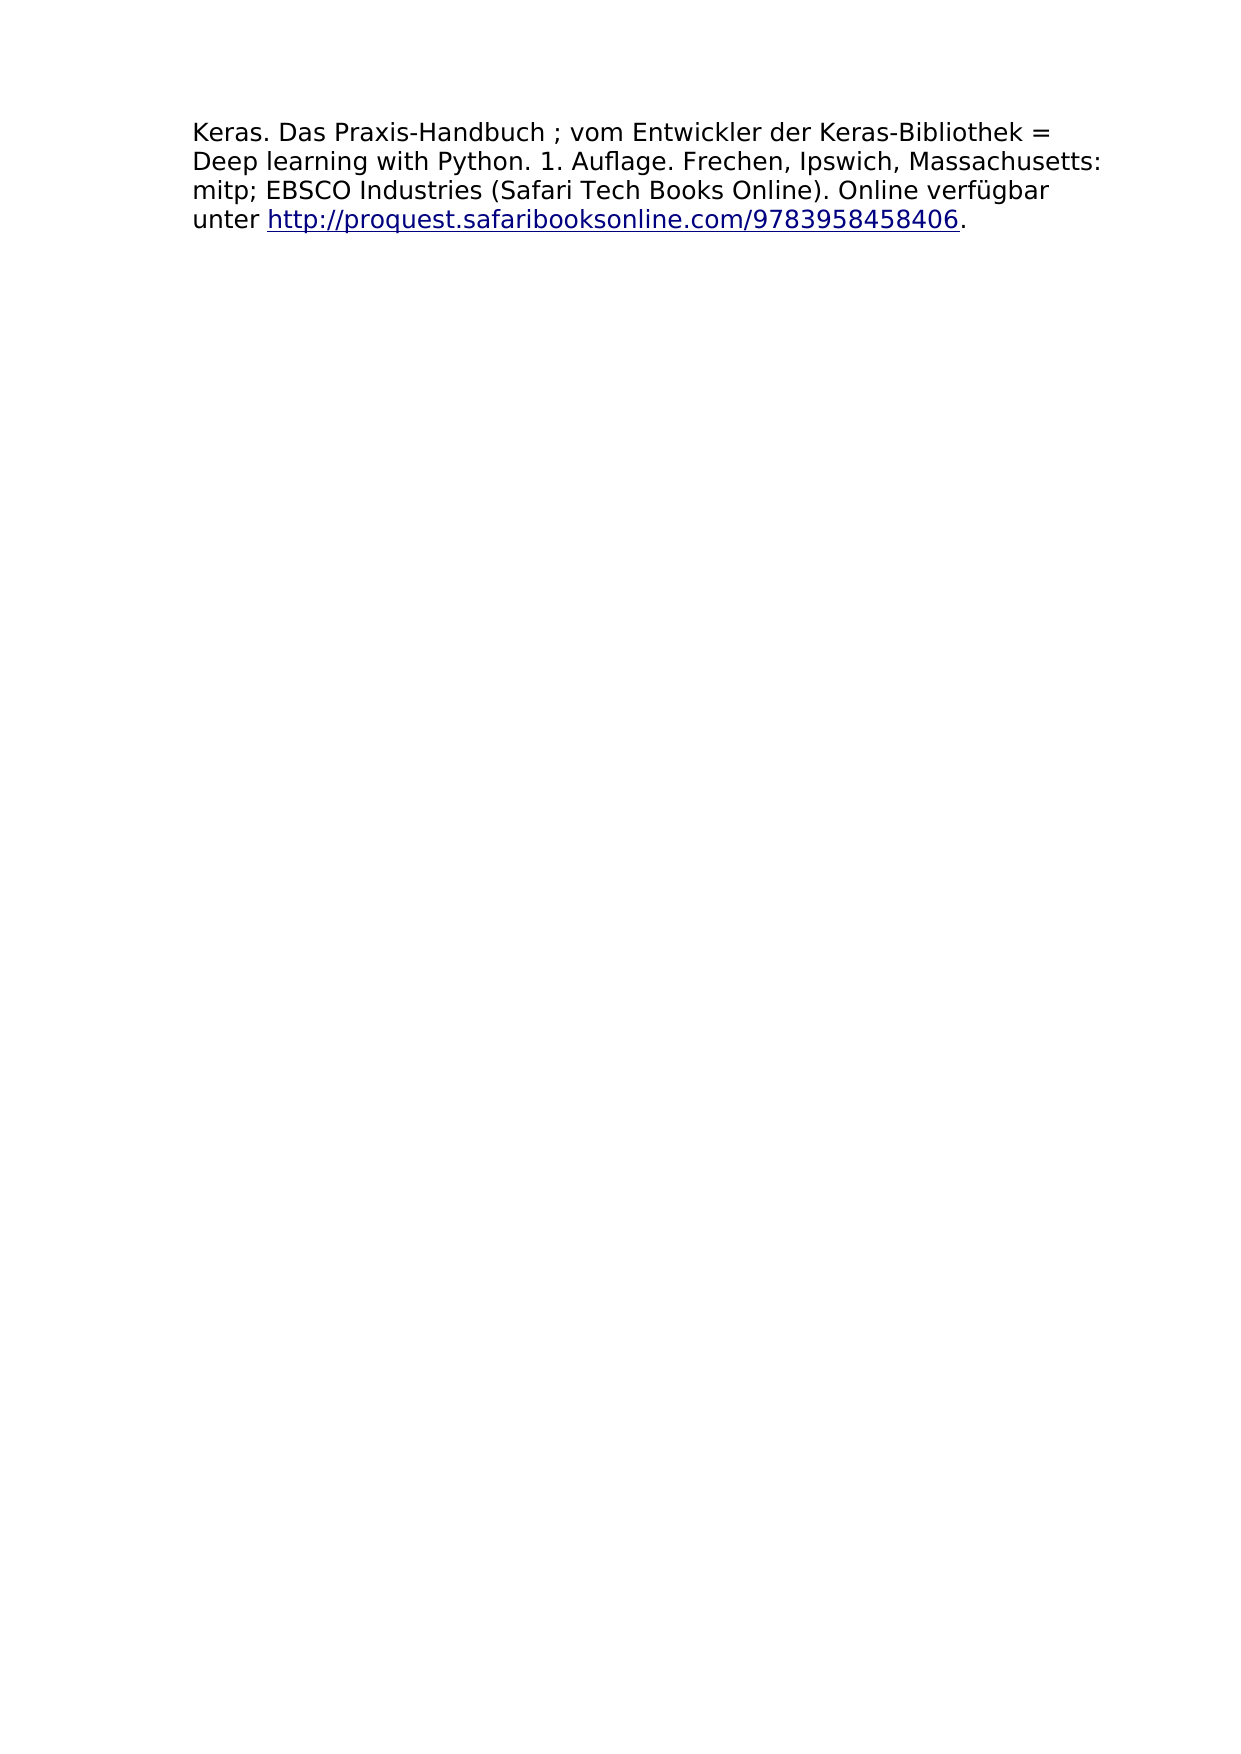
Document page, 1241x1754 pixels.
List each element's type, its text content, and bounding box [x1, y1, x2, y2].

list Keras. Das Praxis-Handbuch ; vom Entwickler der Keras-Bibliothek = Deep learning with Python. 1. Auflage. Frechen, Ipswich, Massachusetts: mitp; EBSCO Industries (Safari Tech Books Online). Online verfügbar unter http://proquest.safaribooksonline.com/9783958458406. [177, 118, 1122, 235]
